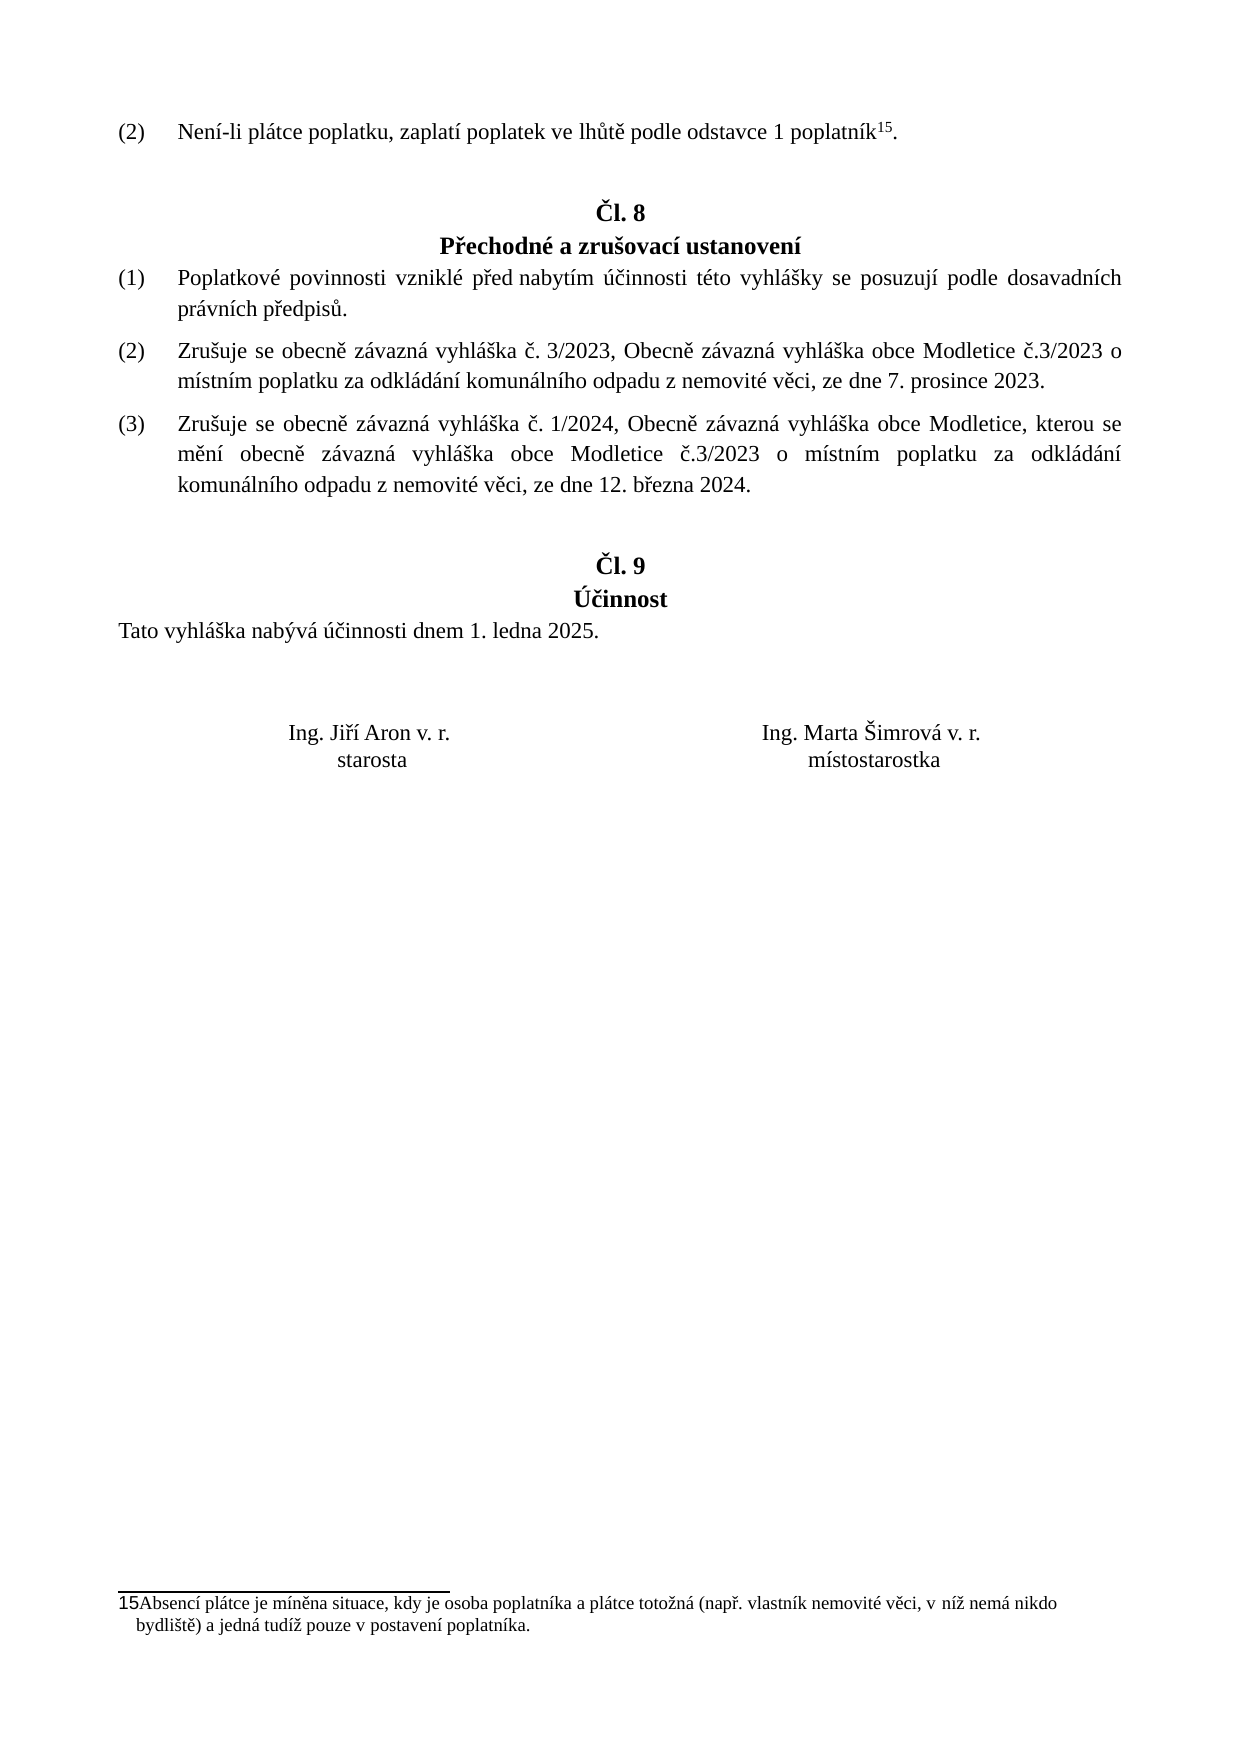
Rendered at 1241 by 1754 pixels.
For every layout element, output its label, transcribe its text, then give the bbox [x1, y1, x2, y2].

list Poplatkové povinnosti vzniklé před nabytím účinnosti této vyhlášky se posuzují podle dosavadních právních předpisů. [118, 264, 1122, 321]
subtitle Čl. 8 Přechodné a zrušovací ustanovení [118, 198, 1122, 260]
table_header Ing. Jiří Aron v. r. starosta [118, 660, 620, 778]
list Není-li plátce poplatku, zaplatí poplatek ve lhůtě podle odstavce 1 poplatník. [118, 118, 1122, 144]
list Zrušuje se obecně závazná vyhláška č. 1/2024, Obecně závazná vyhláška obce Modletice, kterou se mění obecně závazná vyhláška obce Modletice č.3/2023 o místním poplatku za odkládání komunálního odpadu z nemovité věci, ze dne 12. března 2024. [118, 410, 1122, 497]
list Absencí plátce je míněna situace, kdy je osoba poplatníka a plátce totožná (např. vlastník nemovité věci, v níž nemá nikdo bydliště) a jedná tudíž pouze v postavení poplatníka. [118, 1592, 1122, 1635]
list Zrušuje se obecně závazná vyhláška č. 3/2023, Obecně závazná vyhláška obce Modletice č.3/2023 o místním poplatku za odkládání komunálního odpadu z nemovité věci, ze dne 7. prosince 2023. [118, 337, 1122, 394]
table_cell [620, 778, 1122, 896]
table_cell [118, 778, 620, 896]
subtitle Čl. 9 Účinnost [118, 551, 1122, 613]
table_header Ing. Marta Šimrová v. r. místostarostka [620, 660, 1122, 778]
text Tato vyhláška nabývá účinnosti dnem 1. ledna 2025. [118, 617, 1122, 643]
